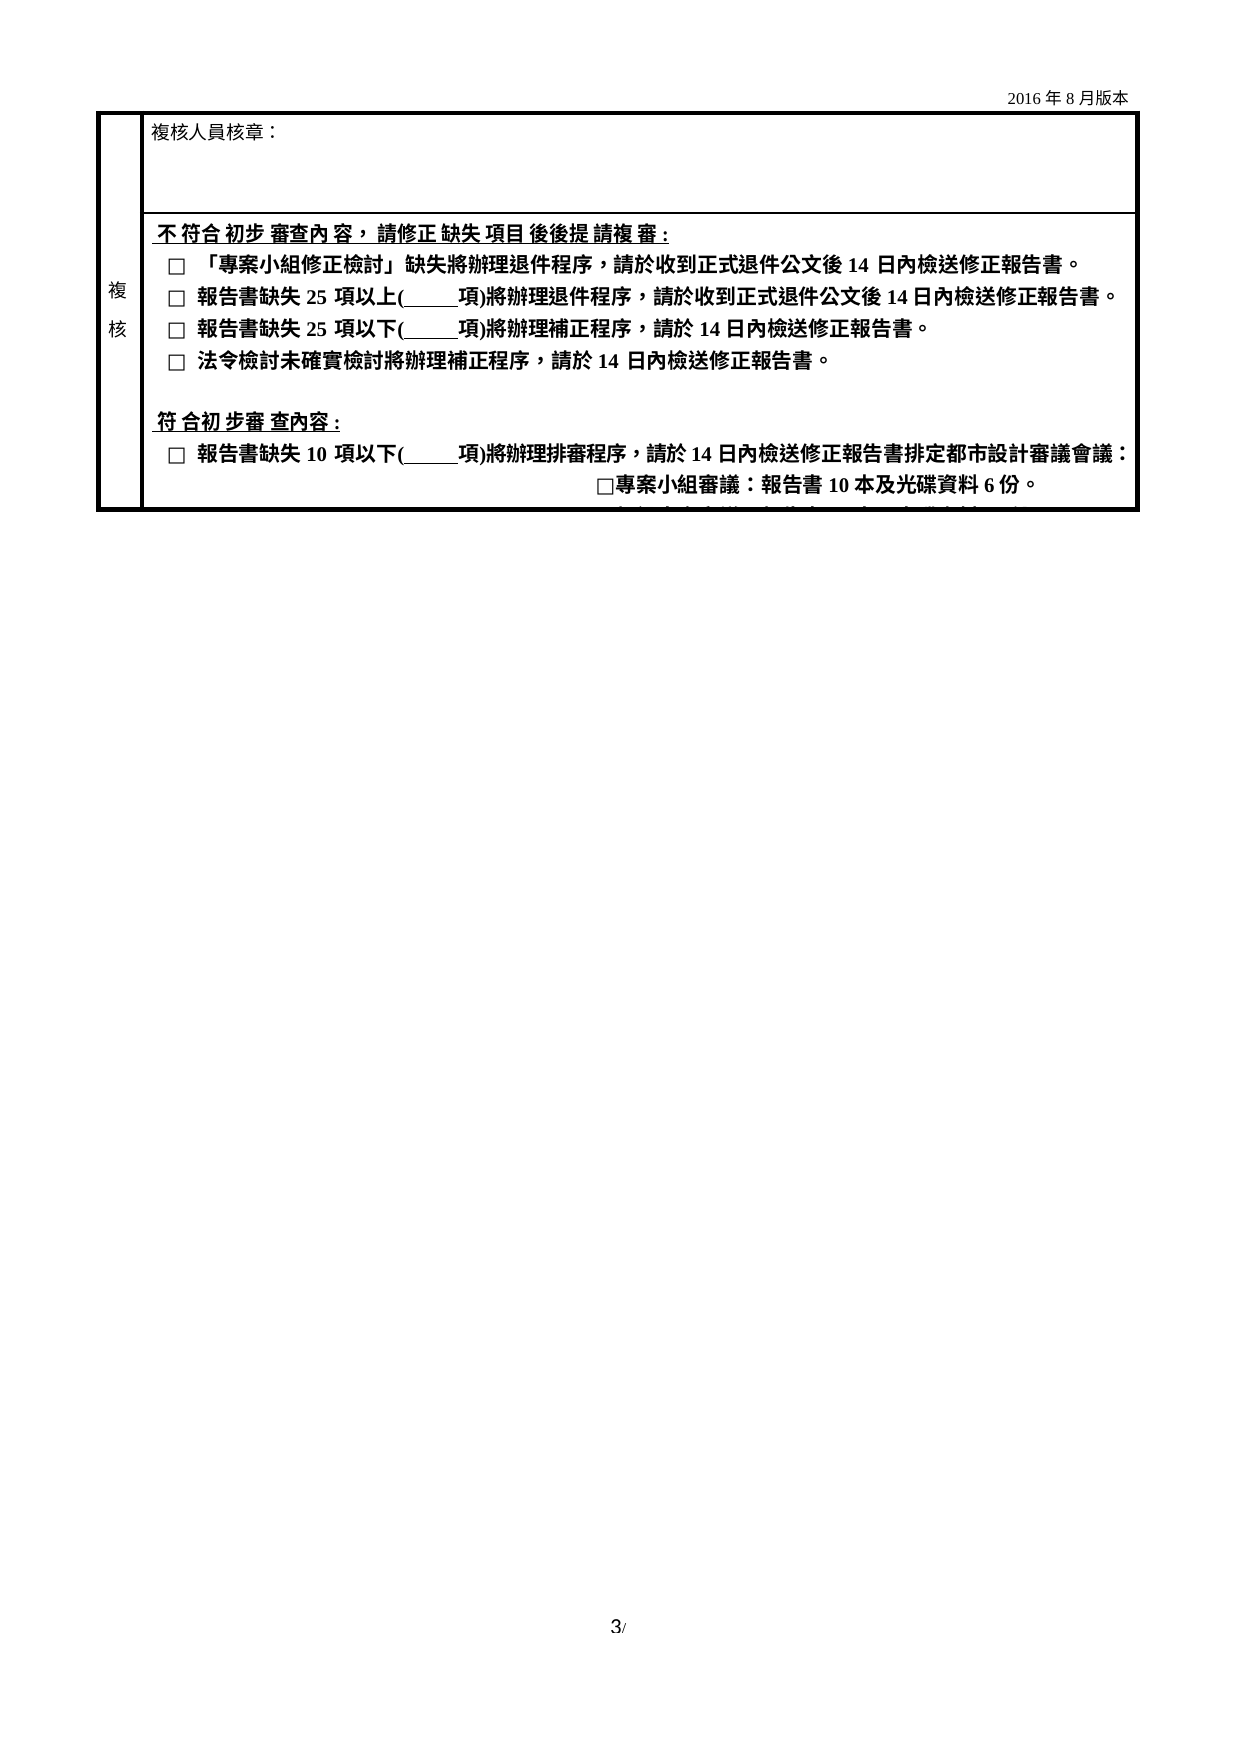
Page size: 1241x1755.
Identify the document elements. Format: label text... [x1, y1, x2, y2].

table_cell 不 符合 初步 審查內 容， 請修正 缺失 項目 後後提 請複 審 : □ 「專案小組修正檢討」缺失將辦理退件程序，請於收到正式退件公文後 14 日內檢送修正報告書。 □ 報告書缺失 25 項以上( 項)將辦理退件程序，請於收到正式退件公文後 14 日內檢送修正報告書。 □ 報告書缺失 25 項以下( 項)將辦理補正程序，請於 14 日內檢送修正報告書。 □ 法令檢討未確實檢討將辦理補正程序，請於 14 日內檢送修正報告書。 符 合初 步審 查內容 : □ 報告書缺失 10 項以下( 項)將辦理排審程序，請於 14 日內檢送修正報告書排定都市設計審議會議： □專案小組審議：報告書 10 本及光碟資料 6 份。 □都設大會審議：報告書 30 本及光碟資料 20 份。 [144, 214, 1135, 507]
table_header 複 核 [101, 115, 140, 507]
table_header 複核人員核章： [144, 115, 1135, 212]
